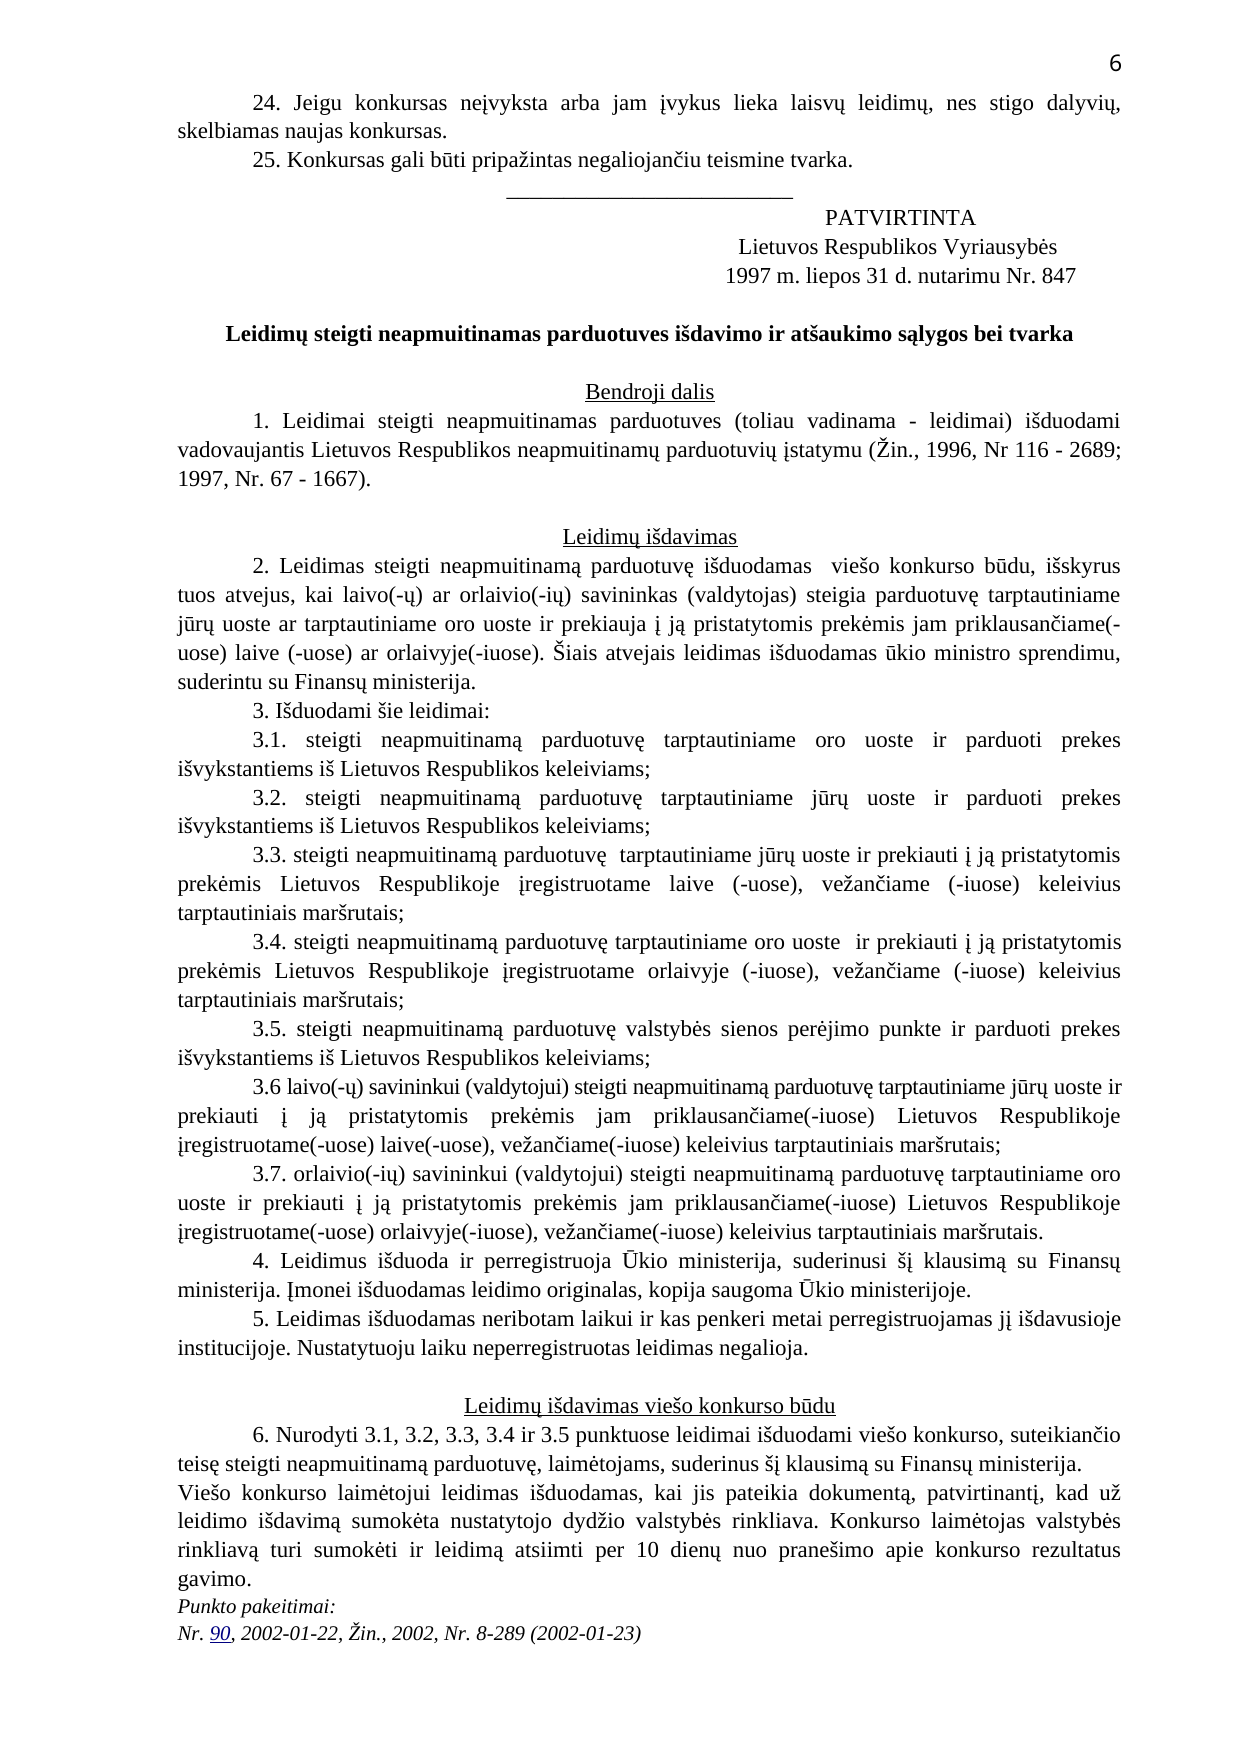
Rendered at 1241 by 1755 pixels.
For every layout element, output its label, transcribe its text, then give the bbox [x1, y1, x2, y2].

text Leidimų išdavimas [177, 523, 1122, 552]
text Viešo konkurso laimėtojui leidimas išduodamas, kai jis pateikia dokumentą, patvirtinantį, kad už leidimo išdavimą sumokėta nustatytojo dydžio valstybės rinkliava. Konkurso laimėtojas valstybės rinkliavą turi sumokėti ir leidimą atsiimti per 10 dienų nuo pranešimo apie konkurso rezultatus gavimo. [177, 1479, 1122, 1594]
text 3.1. steigti neapmuitinamą parduotuvę tarptautiniame oro uoste ir parduoti prekes išvykstantiems iš Lietuvos Respublikos keleiviams; [177, 726, 1122, 784]
text Bendroji dalis [177, 378, 1122, 407]
text Leidimų išdavimas viešo konkurso būdu [177, 1392, 1122, 1421]
text Leidimų steigti neapmuitinamas parduotuves išdavimo ir atšaukimo sąlygos bei tvarka [177, 320, 1122, 349]
text Punkto pakeitimai: [177, 1594, 1122, 1621]
text 4. Leidimus išduoda ir perregistruoja Ūkio ministerija, suderinusi šį klausimą su Finansų ministerija. Įmonei išduodamas leidimo originalas, kopija saugoma Ūkio ministerijoje. [177, 1247, 1122, 1305]
text Nr. 90, 2002-01-22, Žin., 2002, Nr. 8-289 (2002-01-23) [177, 1621, 1122, 1647]
text 6. Nurodyti 3.1, 3.2, 3.3, 3.4 ir 3.5 punktuose leidimai išduodami viešo konkurso, suteikiančio teisę steigti neapmuitinamą parduotuvę, laimėtojams, suderinus šį klausimą su Finansų ministerija. [177, 1421, 1122, 1479]
text 3.3. steigti neapmuitinamą parduotuvę tarptautiniame jūrų uoste ir prekiauti į ją pristatytomis prekėmis Lietuvos Respublikoje įregistruotame laive (-uose), vežančiame (-iuose) keleivius tarptautiniais maršrutais; [177, 842, 1122, 928]
text Lietuvos Respublikos Vyriausybės [177, 233, 1122, 262]
text 3.4. steigti neapmuitinamą parduotuvę tarptautiniame oro uoste ir prekiauti į ją pristatytomis prekėmis Lietuvos Respublikoje įregistruotame orlaivyje (-iuose), vežančiame (-iuose) keleivius tarptautiniais maršrutais; [177, 928, 1122, 1015]
text 3.5. steigti neapmuitinamą parduotuvę valstybės sienos perėjimo punkte ir parduoti prekes išvykstantiems iš Lietuvos Respublikos keleiviams; [177, 1015, 1122, 1073]
text 1. Leidimai steigti neapmuitinamas parduotuves (toliau vadinama - leidimai) išduodami vadovaujantis Lietuvos Respublikos neapmuitinamų parduotuvių įstatymu (Žin., 1996, Nr 116 - 2689; 1997, Nr. 67 - 1667). [177, 407, 1122, 494]
text 3.6 laivo(-ų) savininkui (valdytojui) steigti neapmuitinamą parduotuvę tarptautiniame jūrų uoste ir prekiauti į ją pristatytomis prekėmis jam priklausančiame(-iuose) Lietuvos Respublikoje įregistruotame(-uose) laive(-uose), vežančiame(-iuose) keleivius tarptautiniais maršrutais; [177, 1073, 1122, 1160]
text 2. Leidimas steigti neapmuitinamą parduotuvę išduodamas viešo konkurso būdu, išskyrus tuos atvejus, kai laivo(-ų) ar orlaivio(-ių) savininkas (valdytojas) steigia parduotuvę tarptautiniame jūrų uoste ar tarptautiniame oro uoste ir prekiauja į ją pristatytomis prekėmis jam priklausančiame(-uose) laive (-uose) ar orlaivyje(-iuose). Šiais atvejais leidimas išduodamas ūkio ministro sprendimu, suderintu su Finansų ministerija. [177, 552, 1122, 697]
text PATVIRTINTA [177, 204, 1122, 233]
text _________________________ [177, 176, 1122, 204]
text 5. Leidimas išduodamas neribotam laikui ir kas penkeri metai perregistruojamas jį išdavusioje institucijoje. Nustatytuoju laiku neperregistruotas leidimas negalioja. [177, 1305, 1122, 1363]
text 25. Konkursas gali būti pripažintas negaliojančiu teismine tvarka. [177, 147, 1122, 176]
text 3.2. steigti neapmuitinamą parduotuvę tarptautiniame jūrų uoste ir parduoti prekes išvykstantiems iš Lietuvos Respublikos keleiviams; [177, 784, 1122, 842]
text 1997 m. liepos 31 d. nutarimu Nr. 847 [177, 262, 1122, 291]
text 24. Jeigu konkursas neįvyksta arba jam įvykus lieka laisvų leidimų, nes stigo dalyvių, skelbiamas naujas konkursas. [177, 89, 1122, 147]
text 3. Išduodami šie leidimai: [177, 697, 1122, 726]
text 3.7. orlaivio(-ių) savininkui (valdytojui) steigti neapmuitinamą parduotuvę tarptautiniame oro uoste ir prekiauti į ją pristatytomis prekėmis jam priklausančiame(-iuose) Lietuvos Respublikoje įregistruotame(-uose) orlaivyje(-iuose), vežančiame(-iuose) keleivius tarptautiniais maršrutais. [177, 1160, 1122, 1247]
